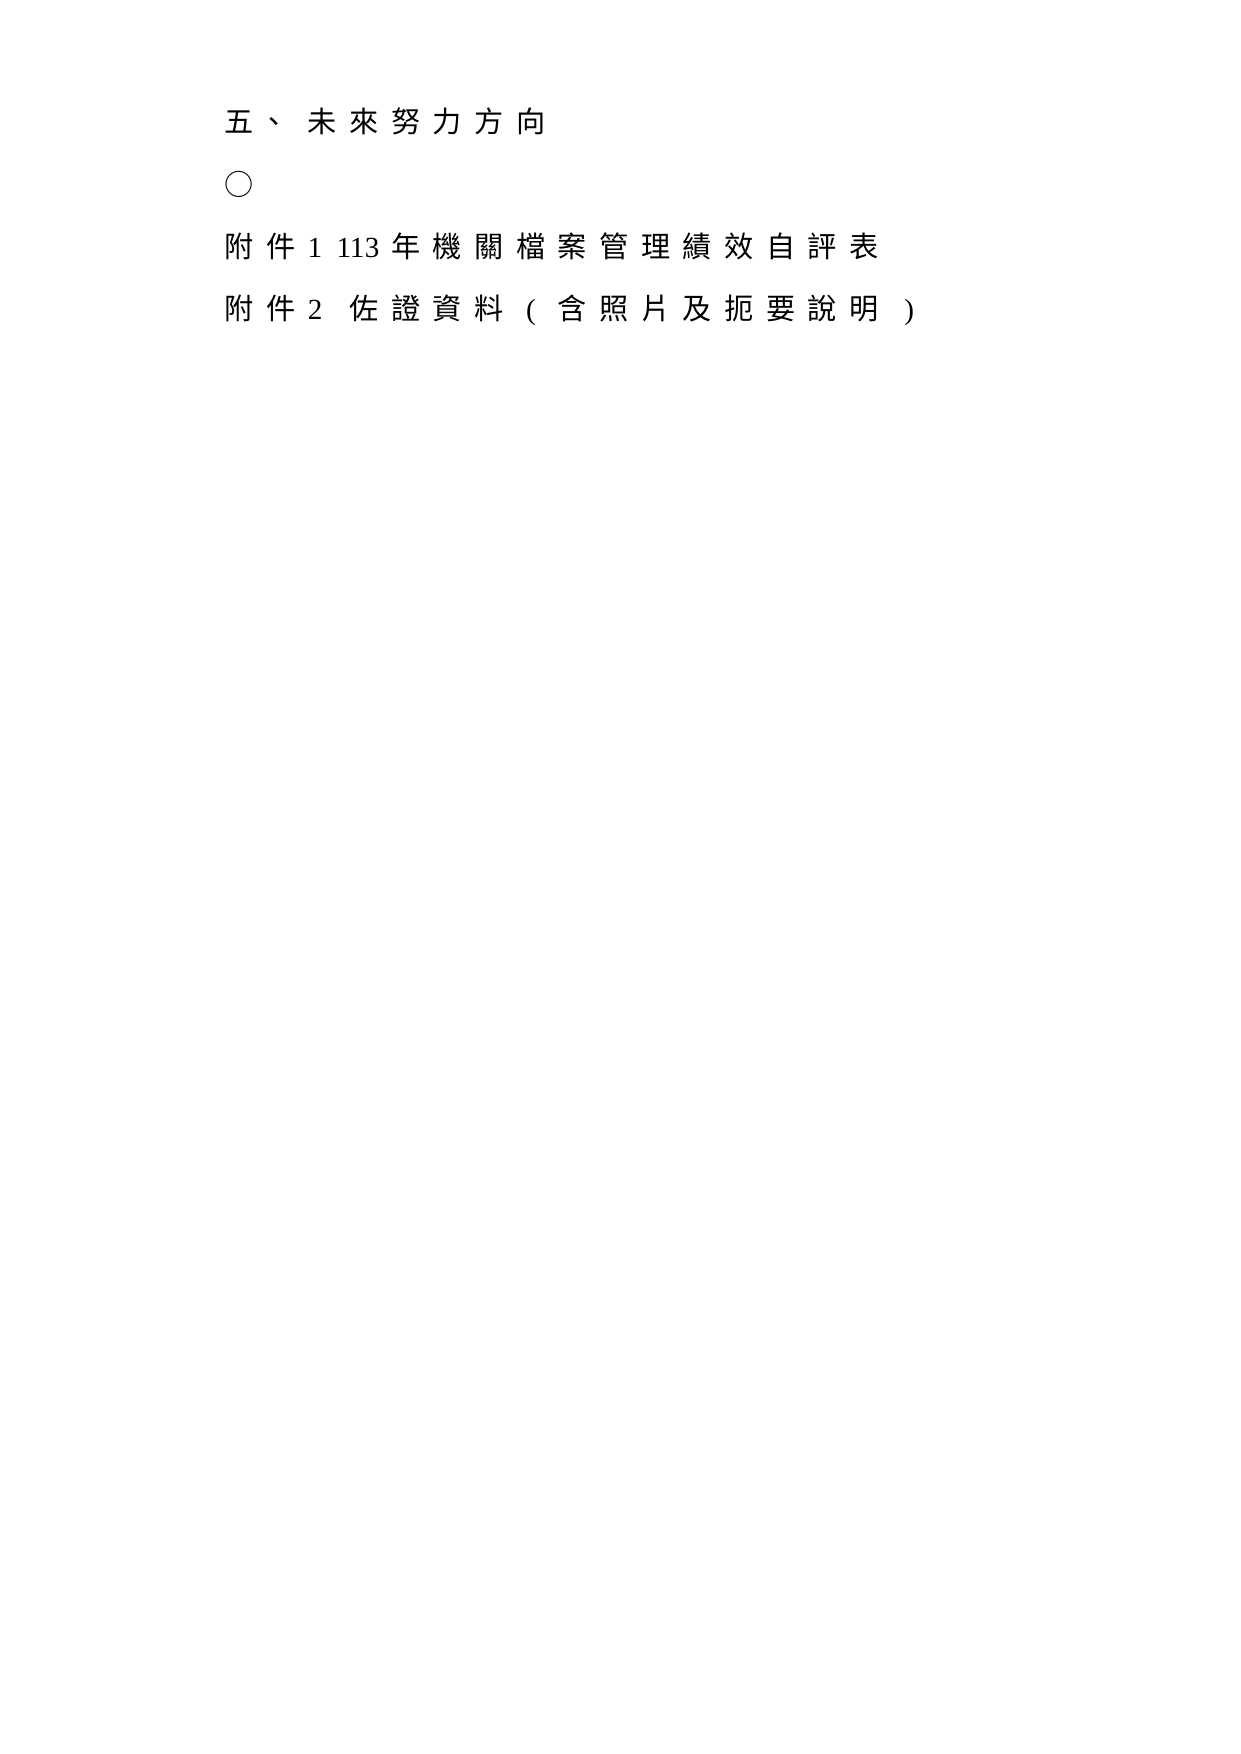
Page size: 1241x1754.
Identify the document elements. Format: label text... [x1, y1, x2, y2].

text 附件2 佐證資料(含照片及扼要說明) [204, 266, 1135, 328]
text 附件1 113年機關檔案管理績效自評表 [204, 203, 1135, 266]
text 五、未來努力方向 ○ [204, 78, 1135, 203]
